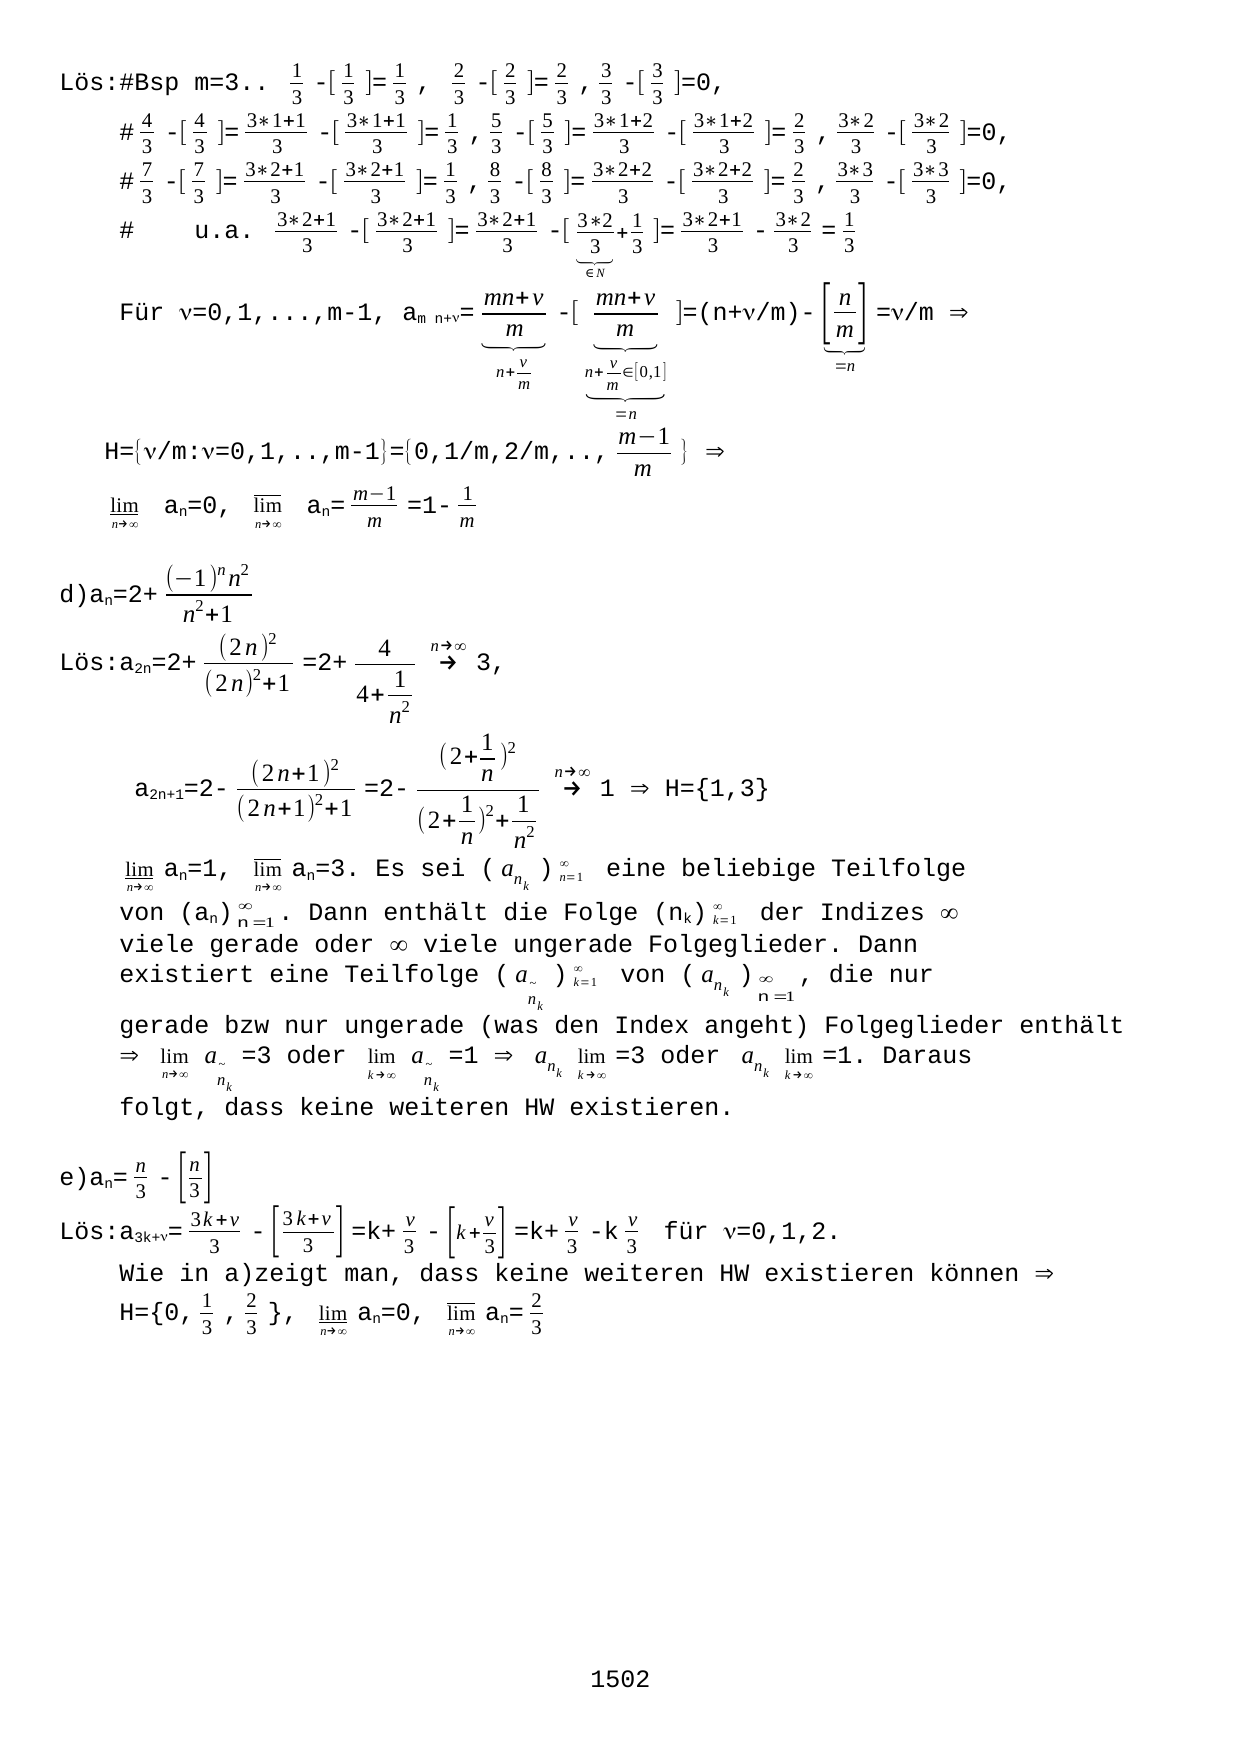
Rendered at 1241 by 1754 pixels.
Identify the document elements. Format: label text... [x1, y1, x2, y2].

text Wie in a)zeigt man, dass keine weiteren HW existieren können  [59, 1261, 1181, 1289]
text Lös:a2n=2+=2+3, [59, 628, 1181, 728]
text H={0,,}, an=0, an= [59, 1289, 1181, 1339]
text Lös:#Bsp m=3.. -=, -=,-=0, [59, 59, 1181, 108]
text Für =0,1,...,m-1, am n+=-=(n+/m)-=/m  [59, 281, 1181, 423]
text  =3 oder =1  =3 oder =1. Daraus [59, 1041, 1181, 1094]
text viele gerade oder  viele ungerade Folgeglieder. Dann [59, 932, 1181, 960]
text a2n+1=2-=2-1  H={1,3} [59, 728, 1181, 854]
text an=1, an=3. Es sei () eine beliebige Teilfolge [59, 854, 1181, 895]
text #-=-=,-=-=,-=0, [59, 108, 1181, 158]
text # u.a. -=-=-= [59, 207, 1181, 281]
text #-=-=,-=-=,-=0, [59, 158, 1181, 207]
text H=/m:=0,1,..,m-1=0,1/m,2/m,..,  [59, 423, 1181, 482]
text existiert eine Teilfolge () von (), die nur [59, 960, 1181, 1013]
text von (an). Dann enthält die Folge (nk) der Indizes  [59, 895, 1181, 932]
text folgt, dass keine weiteren HW existieren. [59, 1094, 1181, 1122]
text gerade bzw nur ungerade (was den Index angeht) Folgeglieder enthält [59, 1013, 1181, 1041]
text Lös:a3k+=-=k+-=k+-k für =0,1,2. [59, 1205, 1181, 1261]
text e)an=- [59, 1151, 1181, 1205]
text d)an=2+ [59, 560, 1181, 628]
text an=0, an==1- [59, 482, 1181, 531]
